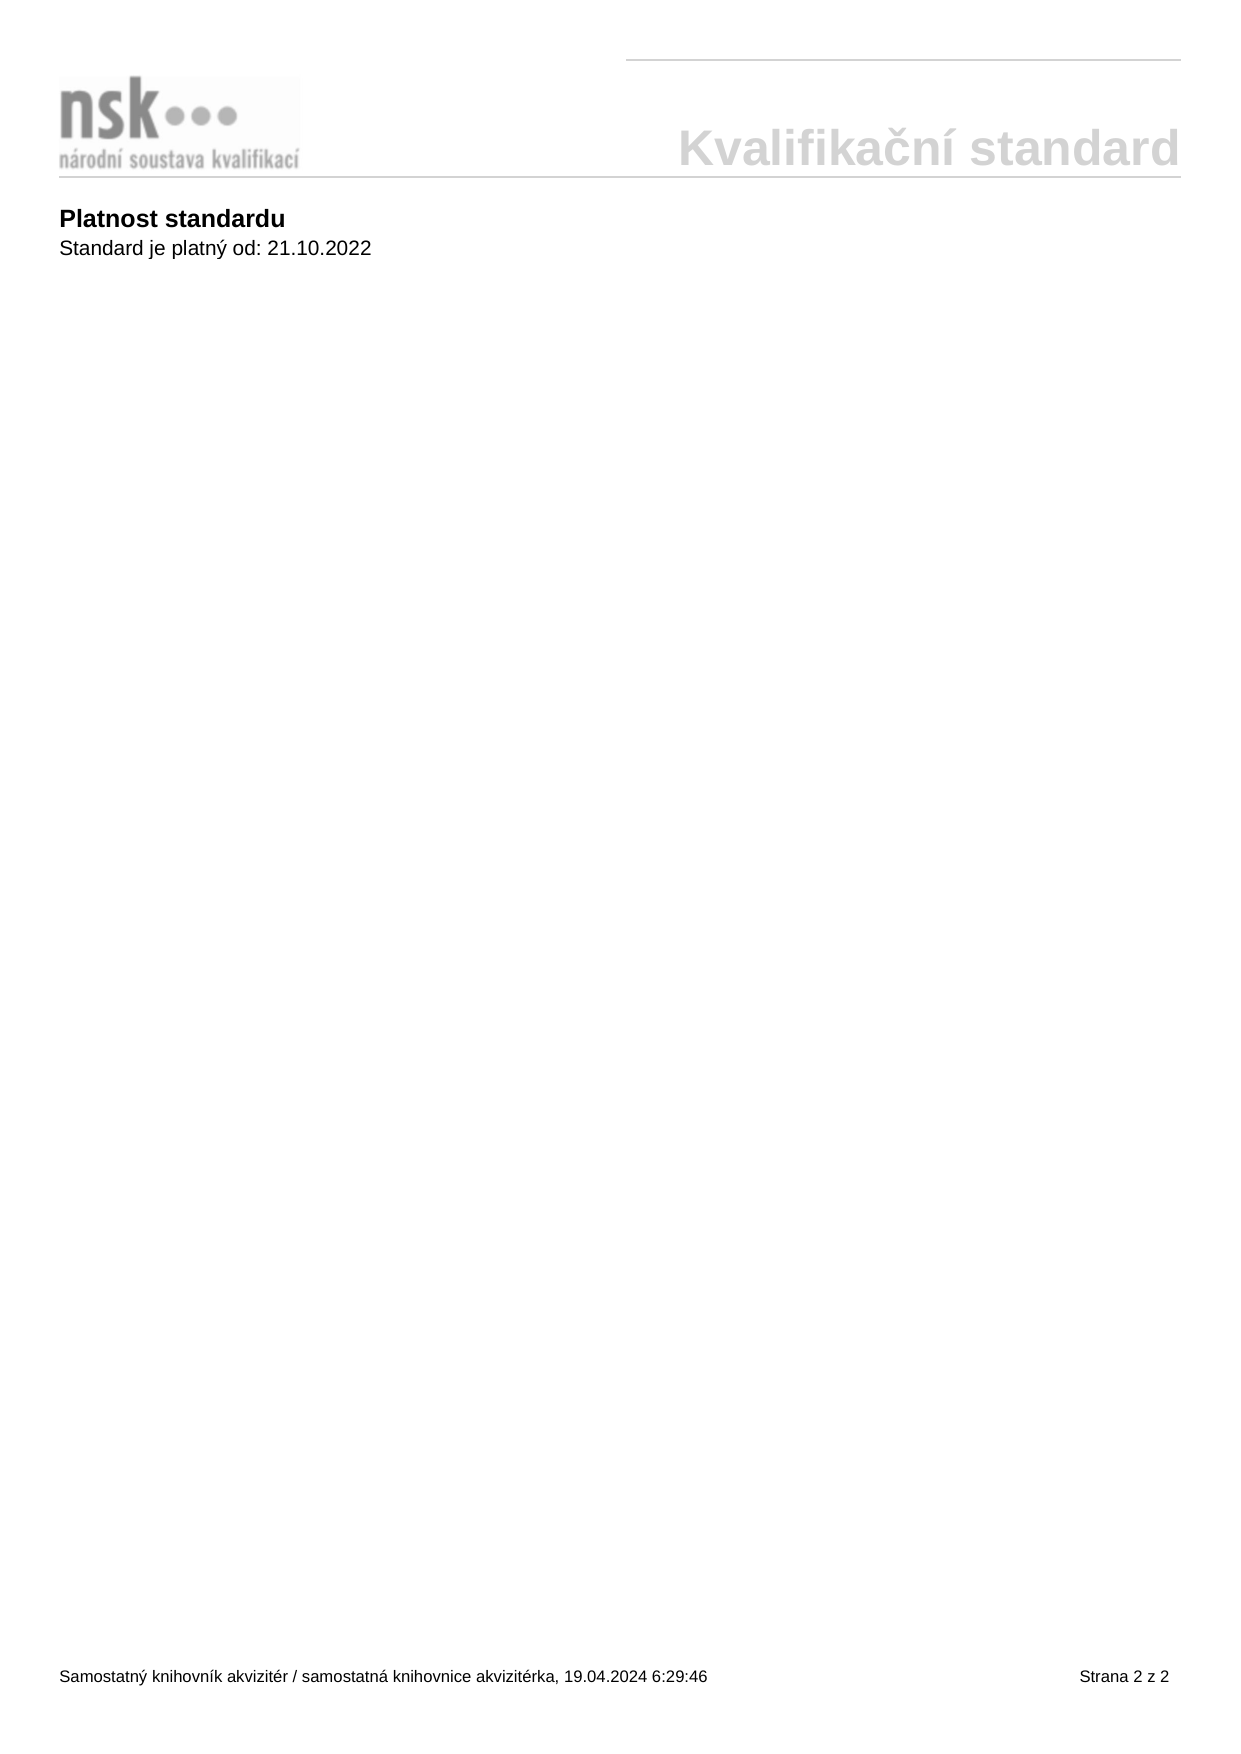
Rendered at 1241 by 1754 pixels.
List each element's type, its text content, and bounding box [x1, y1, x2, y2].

table_cell [1093, 1159, 1169, 1409]
table_cell [1093, 259, 1169, 559]
table_cell [484, 859, 620, 1159]
table_cell [626, 259, 862, 559]
table_cell [484, 171, 620, 176]
table_cell [59, 559, 483, 859]
table_cell [626, 194, 862, 200]
table_cell [626, 859, 862, 1159]
table_cell [620, 259, 626, 559]
table_cell [862, 559, 1093, 859]
table_cell [862, 259, 1093, 559]
table_cell [59, 171, 483, 176]
table_cell [626, 1409, 862, 1658]
table_cell [484, 259, 620, 559]
table_cell [59, 194, 483, 200]
table_cell [59, 1409, 483, 1658]
table_cell [59, 1159, 483, 1409]
table_cell [620, 1409, 626, 1658]
table_cell [862, 1409, 1093, 1658]
table_cell [621, 59, 626, 170]
table_cell Kvalifikační standard [626, 61, 1181, 176]
table_cell [484, 1159, 620, 1409]
table_cell [620, 1159, 626, 1409]
table_cell [1169, 1658, 1181, 1694]
table_cell [862, 194, 1093, 200]
table_cell [1093, 194, 1169, 200]
table_cell [626, 1159, 862, 1409]
table_cell Samostatný knihovník akvizitér / samostatná knihovnice akvizitérka, 19.04.2024 6:29:46 [59, 1658, 862, 1694]
table_cell [1169, 1409, 1181, 1658]
table_cell Platnost standardu [59, 200, 1181, 236]
table_cell [1169, 259, 1181, 559]
table_cell [620, 859, 626, 1159]
table_cell Standard je platný od: 21.10.2022 [59, 236, 1181, 259]
table_cell [1169, 559, 1181, 859]
table_cell [626, 559, 862, 859]
table_cell [484, 1409, 620, 1658]
table_cell [59, 259, 483, 559]
table_cell [1093, 1409, 1169, 1658]
table_cell [484, 559, 620, 859]
table_cell [1093, 859, 1169, 1159]
table_cell [862, 1159, 1093, 1409]
table_cell [1093, 559, 1169, 859]
table_cell Strana 2 z 2 [862, 1658, 1169, 1694]
picture [58, 59, 621, 171]
table_cell [59, 178, 1181, 194]
table_cell [862, 859, 1093, 1159]
table_cell [1169, 194, 1181, 200]
table_cell [59, 859, 483, 1159]
table_cell [1169, 1159, 1181, 1409]
table_cell [484, 194, 620, 200]
table_cell [620, 559, 626, 859]
table_cell [1169, 859, 1181, 1159]
